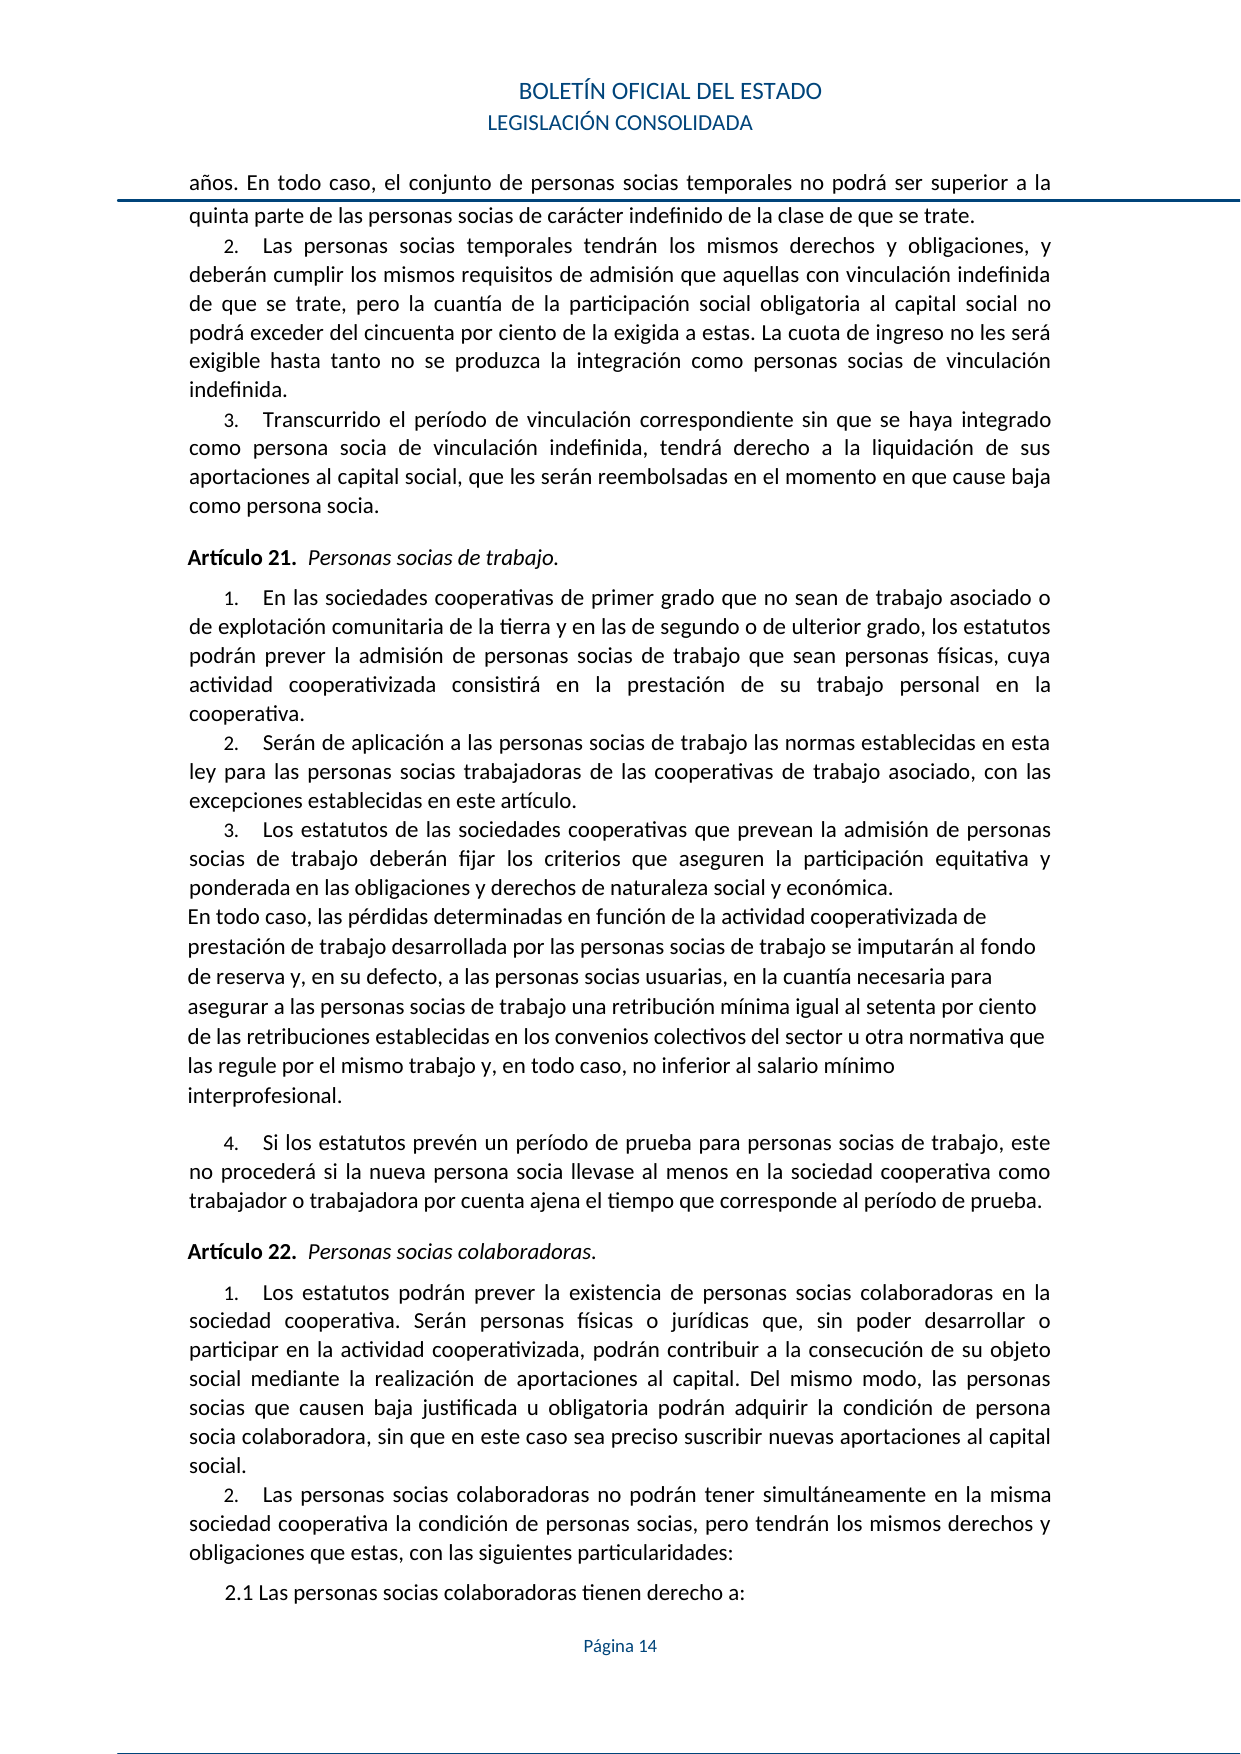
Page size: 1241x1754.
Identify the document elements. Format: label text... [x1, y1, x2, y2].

list En las sociedades cooperativas de primer grado que no sean de trabajo asociado o de explotación comunitaria de la tierra y en las de segundo o de ulterior grado, los estatutos podrán prever la admisión de personas socias de trabajo que sean personas físicas, cuya actividad cooperativizada consistirá en la prestación de su trabajo personal en la cooperativa. [189, 583, 1053, 727]
list Las personas socias temporales tendrán los mismos derechos y obligaciones, y deberán cumplir los mismos requisitos de admisión que aquellas con vinculación indefinida de que se trate, pero la cuantía de la participación social obligatoria al capital social no podrá exceder del cincuenta por ciento de la exigida a estas. La cuota de ingreso no les será exigible hasta tanto no se produzca la integración como personas socias de vinculación indefinida. [189, 231, 1053, 403]
text Artículo 22. Personas socias colaboradoras. [187, 1237, 1088, 1265]
list Los estatutos de las sociedades cooperativas que prevean la admisión de personas socias de trabajo deberán fijar los criterios que aseguren la participación equitativa y ponderada en las obligaciones y derechos de naturaleza social y económica. [189, 815, 1053, 901]
list Las personas socias colaboradoras no podrán tener simultáneamente en la misma sociedad cooperativa la condición de personas socias, pero tendrán los mismos derechos y obligaciones que estas, con las siguientes particularidades: [189, 1480, 1053, 1566]
text 2.1 Las personas socias colaboradoras tienen derecho a: [224, 1578, 1053, 1606]
text Artículo 21. Personas socias de trabajo. [187, 543, 1088, 571]
list Si los estatutos prevén un período de prueba para personas socias de trabajo, este no procederá si la nueva persona socia llevase al menos en la sociedad cooperativa como trabajador o trabajadora por cuenta ajena el tiempo que corresponde al período de prueba. [189, 1128, 1053, 1214]
text En todo caso, las pérdidas determinadas en función de la actividad cooperativizada de prestación de trabajo desarrollada por las personas socias de trabajo se imputarán al fondo de reserva y, en su defecto, a las personas socias usuarias, en la cuantía necesaria para asegurar a las personas socias de trabajo una retribución mínima igual al setenta por ciento de las retribuciones establecidas en los convenios colectivos del sector u otra normativa que las regule por el mismo trabajo y, en todo caso, no inferior al salario mínimo interprofesional. [187, 902, 1053, 1109]
list Serán de aplicación a las personas socias de trabajo las normas establecidas en esta ley para las personas socias trabajadoras de las cooperativas de trabajo asociado, con las excepciones establecidas en este artículo. [189, 728, 1053, 814]
list Los estatutos sociales podrán prever y regular la categoría de persona socia temporal, cuyo vínculo con la cooperativa tendrá la duración determinada expresamente, no pudiendo exceder de cinco años, salvo en los casos de las cooperativas que tengan personas socias trabajadoras y de aquellas otras que tengan personas socias de trabajo, en las que el vínculo temporal de quienes cooperativicen su trabajo no podrá exceder de tres años. En todo caso, el conjunto de personas socias temporales no podrá ser superior a la quinta parte de las personas socias de carácter indefinido de la clase de que se trate. [189, 168, 1053, 199]
list Los estatutos sociales podrán prever y regular la categoría de persona socia temporal, cuyo vínculo con la cooperativa tendrá la duración determinada expresamente, no pudiendo exceder de cinco años, salvo en los casos de las cooperativas que tengan personas socias trabajadoras y de aquellas otras que tengan personas socias de trabajo, en las que el vínculo temporal de quienes cooperativicen su trabajo no podrá exceder de tres años. En todo caso, el conjunto de personas socias temporales no podrá ser superior a la quinta parte de las personas socias de carácter indefinido de la clase de que se trate. [189, 202, 1053, 230]
list Los estatutos podrán prever la existencia de personas socias colaboradoras en la sociedad cooperativa. Serán personas físicas o jurídicas que, sin poder desarrollar o participar en la actividad cooperativizada, podrán contribuir a la consecución de su objeto social mediante la realización de aportaciones al capital. Del mismo modo, las personas socias que causen baja justificada u obligatoria podrán adquirir la condición de persona socia colaboradora, sin que en este caso sea preciso suscribir nuevas aportaciones al capital social. [189, 1278, 1053, 1479]
list Transcurrido el período de vinculación correspondiente sin que se haya integrado como persona socia de vinculación indefinida, tendrá derecho a la liquidación de sus aportaciones al capital social, que les serán reembolsadas en el momento en que cause baja como persona socia. [189, 405, 1053, 519]
